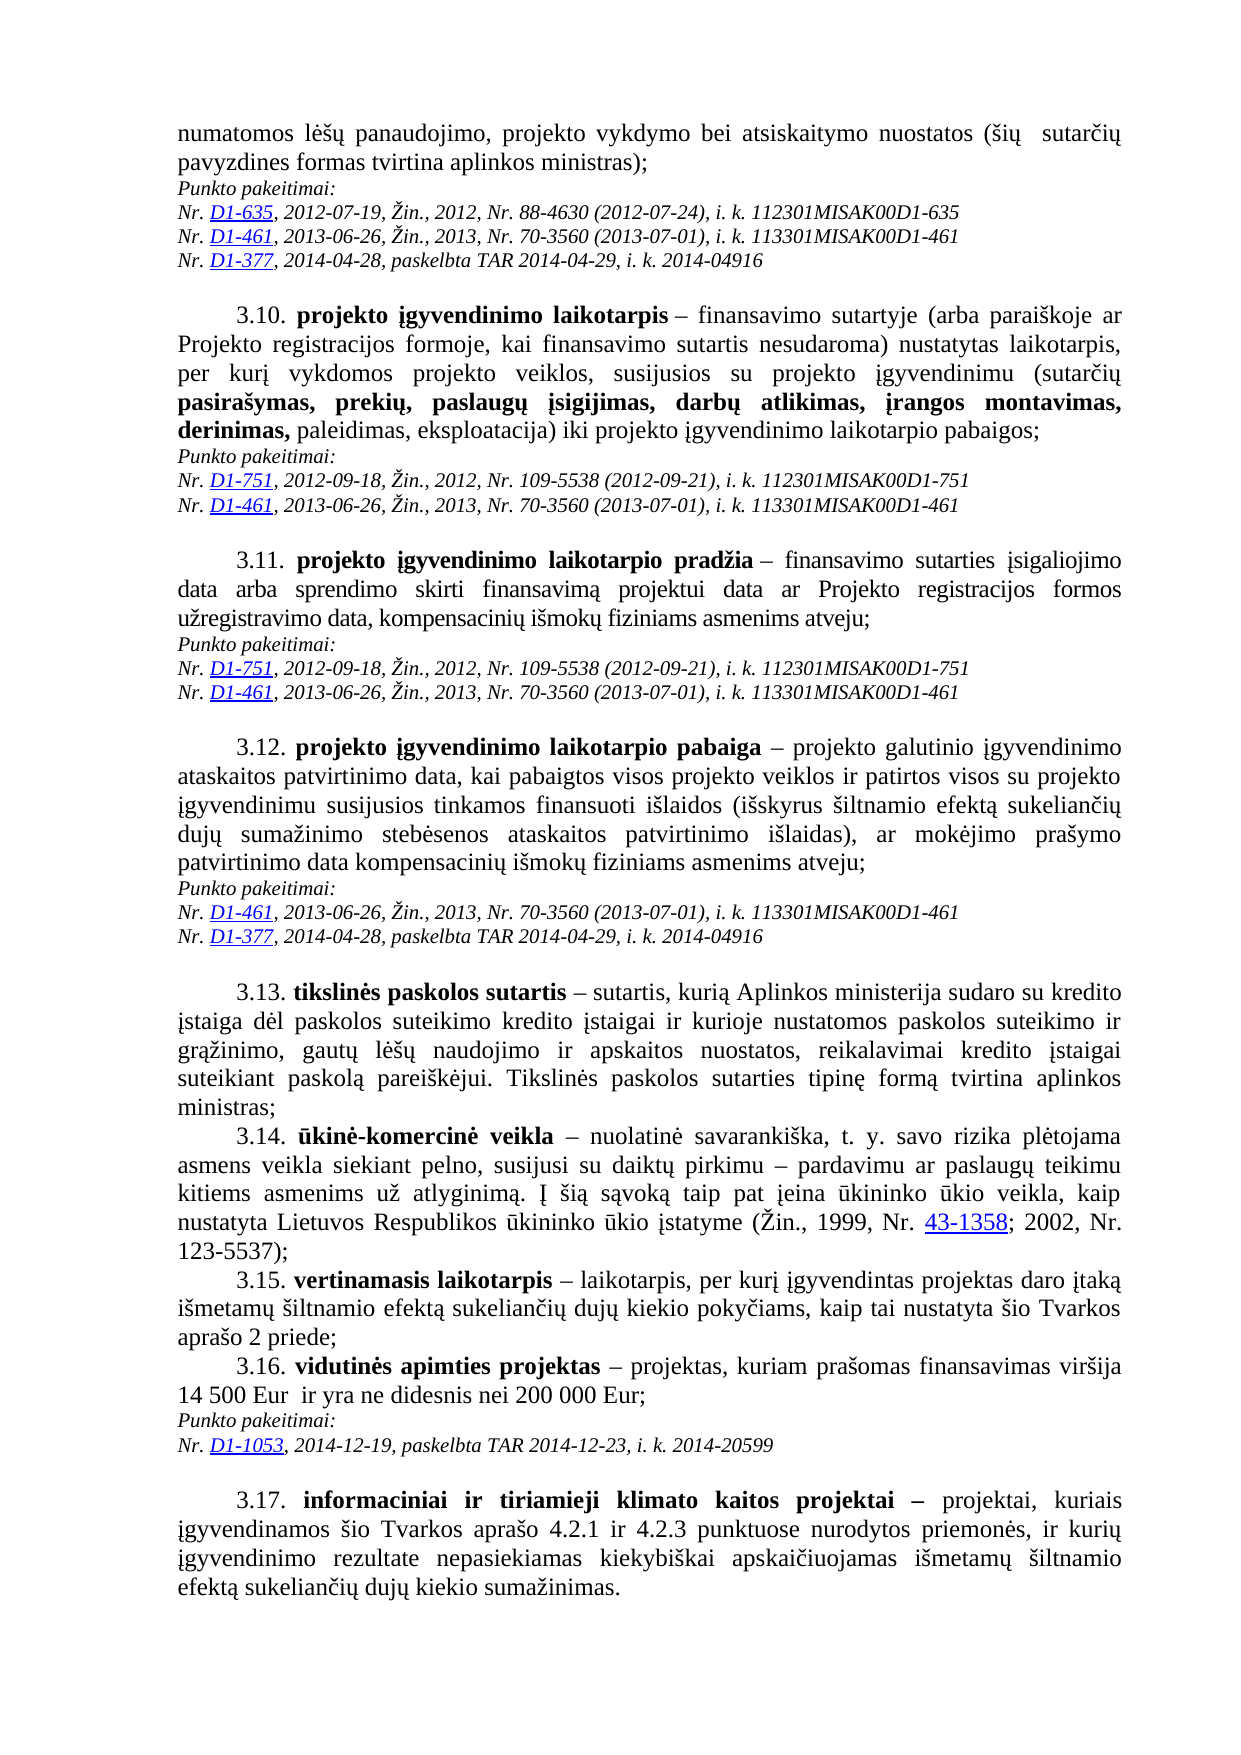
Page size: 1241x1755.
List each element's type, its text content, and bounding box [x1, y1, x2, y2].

text Nr. D1-461, 2013-06-26, Žin., 2013, Nr. 70-3560 (2013-07-01), i. k. 113301MISAK00D1-461 [177, 900, 1122, 924]
text 3.10. projekto įgyvendinimo laikotarpis – finansavimo sutartyje (arba paraiškoje ar Projekto registracijos formoje, kai finansavimo sutartis nesudaroma) nustatytas laikotarpis, per kurį vykdomos projekto veiklos, susijusios su projekto įgyvendinimu (sutarčių pasirašymas, prekių, paslaugų įsigijimas, darbų atlikimas, įrangos montavimas, derinimas, paleidimas, eksploatacija) iki projekto įgyvendinimo laikotarpio pabaigos; [177, 301, 1122, 444]
text Nr. D1-751, 2012-09-18, Žin., 2012, Nr. 109-5538 (2012-09-21), i. k. 112301MISAK00D1-751 [177, 468, 1122, 492]
text 3.13. tikslinės paskolos sutartis – sutartis, kurią Aplinkos ministerija sudaro su kredito įstaiga dėl paskolos suteikimo kredito įstaigai ir kurioje nustatomos paskolos suteikimo ir grąžinimo, gautų lėšų naudojimo ir apskaitos nuostatos, reikalavimai kredito įstaigai suteikiant paskolą pareiškėjui. Tikslinės paskolos sutarties tipinę formą tvirtina aplinkos ministras; [177, 977, 1122, 1121]
text Nr. D1-461, 2013-06-26, Žin., 2013, Nr. 70-3560 (2013-07-01), i. k. 113301MISAK00D1-461 [177, 492, 1122, 517]
text Nr. D1-751, 2012-09-18, Žin., 2012, Nr. 109-5538 (2012-09-21), i. k. 112301MISAK00D1-751 [177, 656, 1122, 680]
text Nr. D1-1053, 2014-12-19, paskelbta TAR 2014-12-23, i. k. 2014-20599 [177, 1432, 1122, 1457]
text Nr. D1-461, 2013-06-26, Žin., 2013, Nr. 70-3560 (2013-07-01), i. k. 113301MISAK00D1-461 [177, 680, 1122, 704]
text Punkto pakeitimai: [177, 1408, 1122, 1432]
text 3.16. vidutinės apimties projektas – projektas, kuriam prašomas finansavimas viršija 14 500 Eur ir yra ne didesnis nei 200 000 Eur; [177, 1351, 1122, 1408]
text 3.17. informaciniai ir tiriamieji klimato kaitos projektai – projektai, kuriais įgyvendinamos šio Tvarkos aprašo 4.2.1 ir 4.2.3 punktuose nurodytos priemonės, ir kurių įgyvendinimo rezultate nepasiekiamas kiekybiškai apskaičiuojamas išmetamų šiltnamio efektą sukeliančių dujų kiekio sumažinimas. [177, 1485, 1122, 1600]
text 3.12. projekto įgyvendinimo laikotarpio pabaiga – projekto galutinio įgyvendinimo ataskaitos patvirtinimo data, kai pabaigtos visos projekto veiklos ir patirtos visos su projekto įgyvendinimu susijusios tinkamos finansuoti išlaidos (išskyrus šiltnamio efektą sukeliančių dujų sumažinimo stebėsenos ataskaitos patvirtinimo išlaidas), ar mokėjimo prašymo patvirtinimo data kompensacinių išmokų fiziniams asmenims atveju; [177, 732, 1122, 876]
text 3.14. ūkinė-komercinė veikla – nuolatinė savarankiška, t. y. savo rizika plėtojama asmens veikla siekiant pelno, susijusi su daiktų pirkimu – pardavimu ar paslaugų teikimu kitiems asmenims už atlyginimą. Į šią sąvoką taip pat įeina ūkininko ūkio veikla, kaip nustatyta Lietuvos Respublikos ūkininko ūkio įstatyme (Žin., 1999, Nr. 43-1358; 2002, Nr. 123-5537); [177, 1121, 1122, 1265]
text Nr. D1-461, 2013-06-26, Žin., 2013, Nr. 70-3560 (2013-07-01), i. k. 113301MISAK00D1-461 [177, 224, 1122, 248]
text Nr. D1-635, 2012-07-19, Žin., 2012, Nr. 88-4630 (2012-07-24), i. k. 112301MISAK00D1-635 [177, 200, 1122, 224]
text Nr. D1-377, 2014-04-28, paskelbta TAR 2014-04-29, i. k. 2014-04916 [177, 248, 1122, 272]
text Punkto pakeitimai: [177, 176, 1122, 200]
text Nr. D1-377, 2014-04-28, paskelbta TAR 2014-04-29, i. k. 2014-04916 [177, 924, 1122, 948]
text Punkto pakeitimai: [177, 444, 1122, 468]
text Punkto pakeitimai: [177, 876, 1122, 900]
text numatomos lėšų panaudojimo, projekto vykdymo bei atsiskaitymo nuostatos (šių sutarčių pavyzdines formas tvirtina aplinkos ministras); [177, 118, 1122, 176]
text Punkto pakeitimai: [177, 632, 1122, 656]
text 3.15. vertinamasis laikotarpis – laikotarpis, per kurį įgyvendintas projektas daro įtaką išmetamų šiltnamio efektą sukeliančių dujų kiekio pokyčiams, kaip tai nustatyta šio Tvarkos aprašo 2 priede; [177, 1265, 1122, 1351]
text 3.11. projekto įgyvendinimo laikotarpio pradžia – finansavimo sutarties įsigaliojimo data arba sprendimo skirti finansavimą projektui data ar Projekto registracijos formos užregistravimo data, kompensacinių išmokų fiziniams asmenims atveju; [177, 545, 1122, 632]
